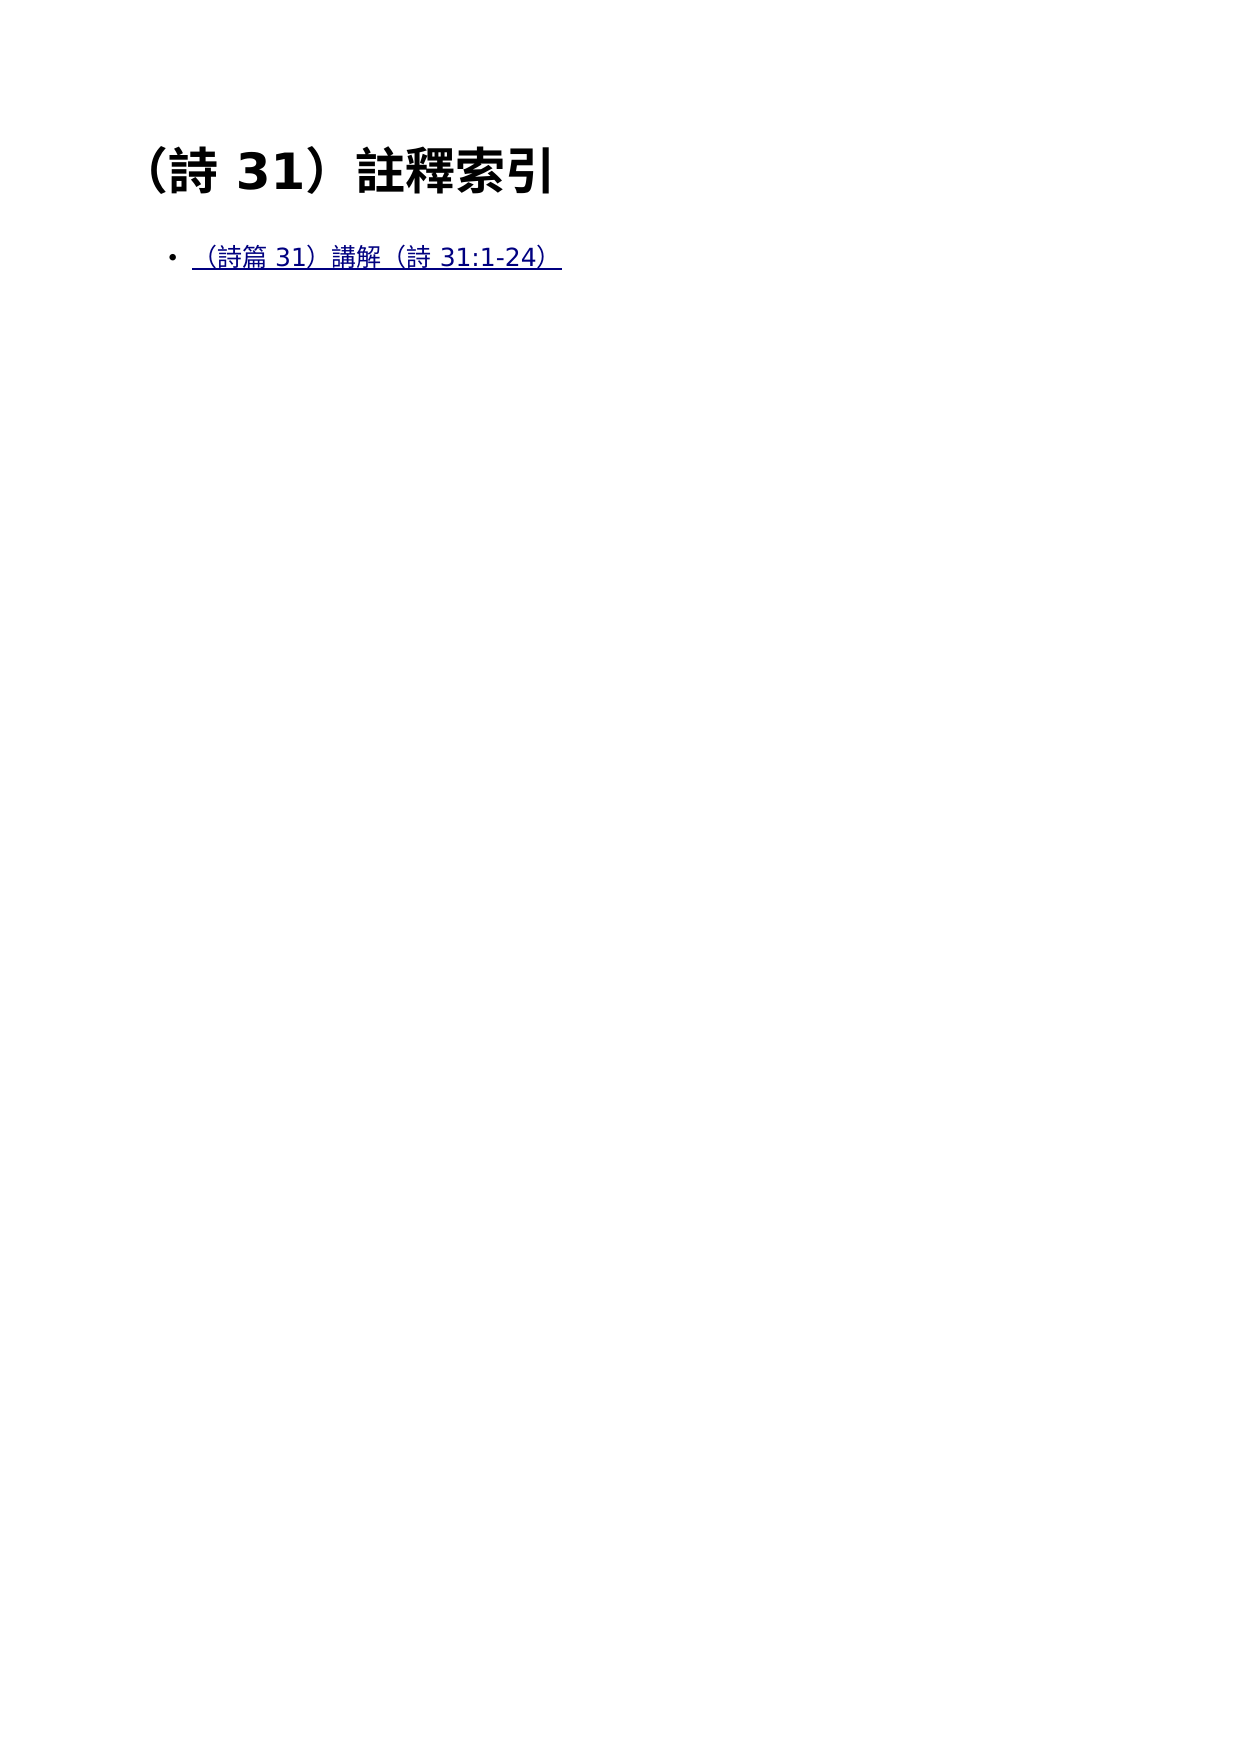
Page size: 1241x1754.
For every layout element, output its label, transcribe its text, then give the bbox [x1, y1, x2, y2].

subtitle （詩 31）註釋索引 [118, 143, 1122, 201]
list （詩篇 31）講解（詩 31:1-24） [177, 243, 1122, 272]
